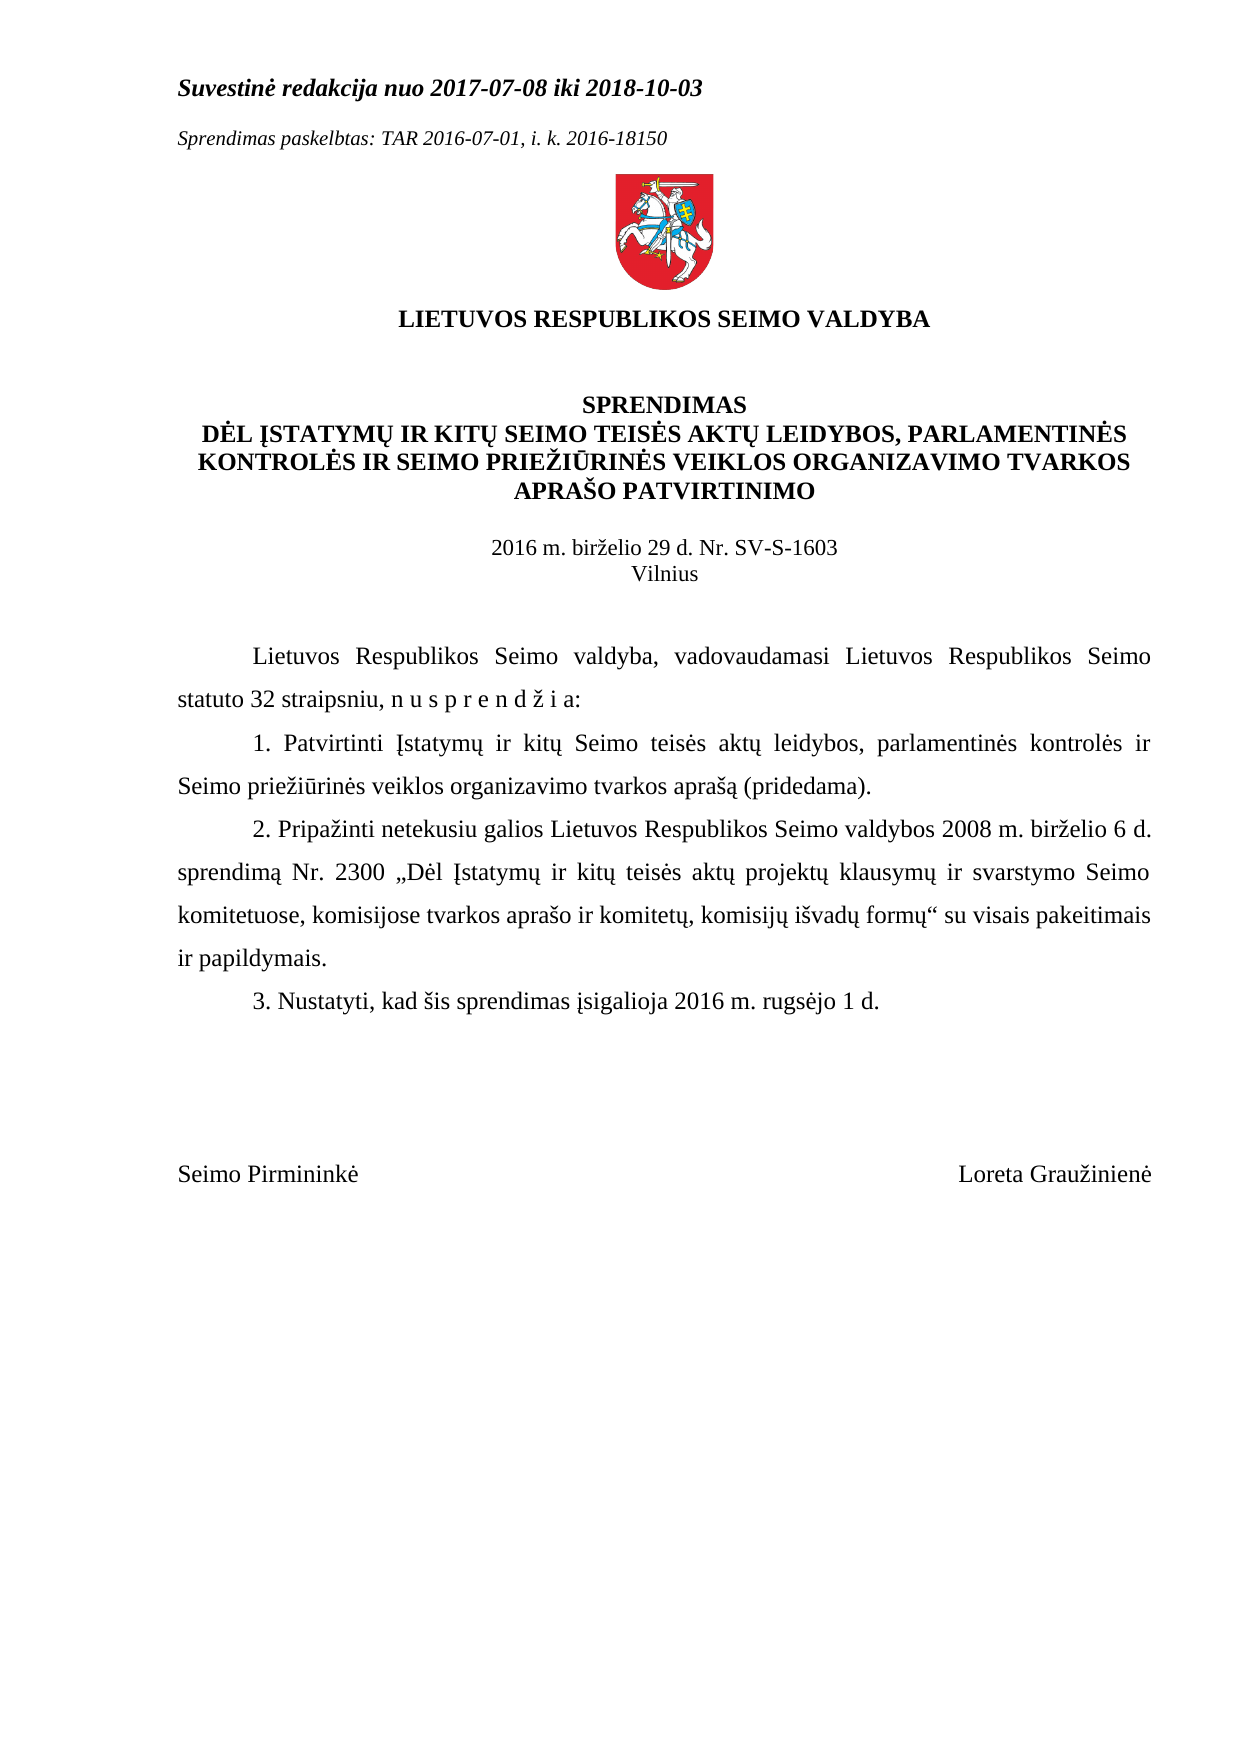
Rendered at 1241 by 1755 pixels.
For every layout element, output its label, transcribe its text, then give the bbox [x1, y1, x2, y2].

text 3. Nustatyti, kad šis sprendimas įsigalioja 2016 m. rugsėjo 1 d. [177, 986, 1152, 1015]
text DĖL ĮSTATYMŲ IR KITŲ SEIMO TEISĖS AKTŲ LEIDYBOS, PARLAMENTINĖS KONTROLĖS IR SEIMO PRIEŽIŪRINĖS VEIKLOS ORGANIZAVIMO TVARKOS APRAŠO PATVIRTINIMO [177, 419, 1152, 505]
text 1. Patvirtinti Įstatymų ir kitų Seimo teisės aktų leidybos, parlamentinės kontrolės ir Seimo priežiūrinės veiklos organizavimo tvarkos aprašą (pridedama). [177, 728, 1152, 799]
text LIETUVOS RESPUBLIKOS SEIMO VALDYBA [177, 304, 1152, 332]
text Suvestinė redakcija nuo 2017-07-08 iki 2018-10-03 [177, 73, 1152, 102]
text Lietuvos Respublikos Seimo valdyba, vadovaudamasi Lietuvos Respublikos Seimo statuto 32 straipsniu, n u s p r e n d ž i a: [177, 641, 1152, 713]
text SPRENDIMAS [177, 390, 1152, 419]
text Sprendimas paskelbtas: TAR 2016-07-01, i. k. 2016-18150 [177, 126, 1152, 150]
text 2. Pripažinti netekusiu galios Lietuvos Respublikos Seimo valdybos 2008 m. birželio 6 d. sprendimą Nr. 2300 „Dėl Įstatymų ir kitų teisės aktų projektų klausymų ir svarstymo Seimo komitetuose, komisijose tvarkos aprašo ir komitetų, komisijų išvadų formų“ su visais pakeitimais ir papildymais. [177, 814, 1152, 972]
text Vilnius [177, 560, 1152, 586]
text 2016 m. birželio 29 d. Nr. SV-S-1603 [177, 534, 1152, 560]
text Seimo Pirmininkė Loreta Graužinienė [177, 1159, 1152, 1188]
